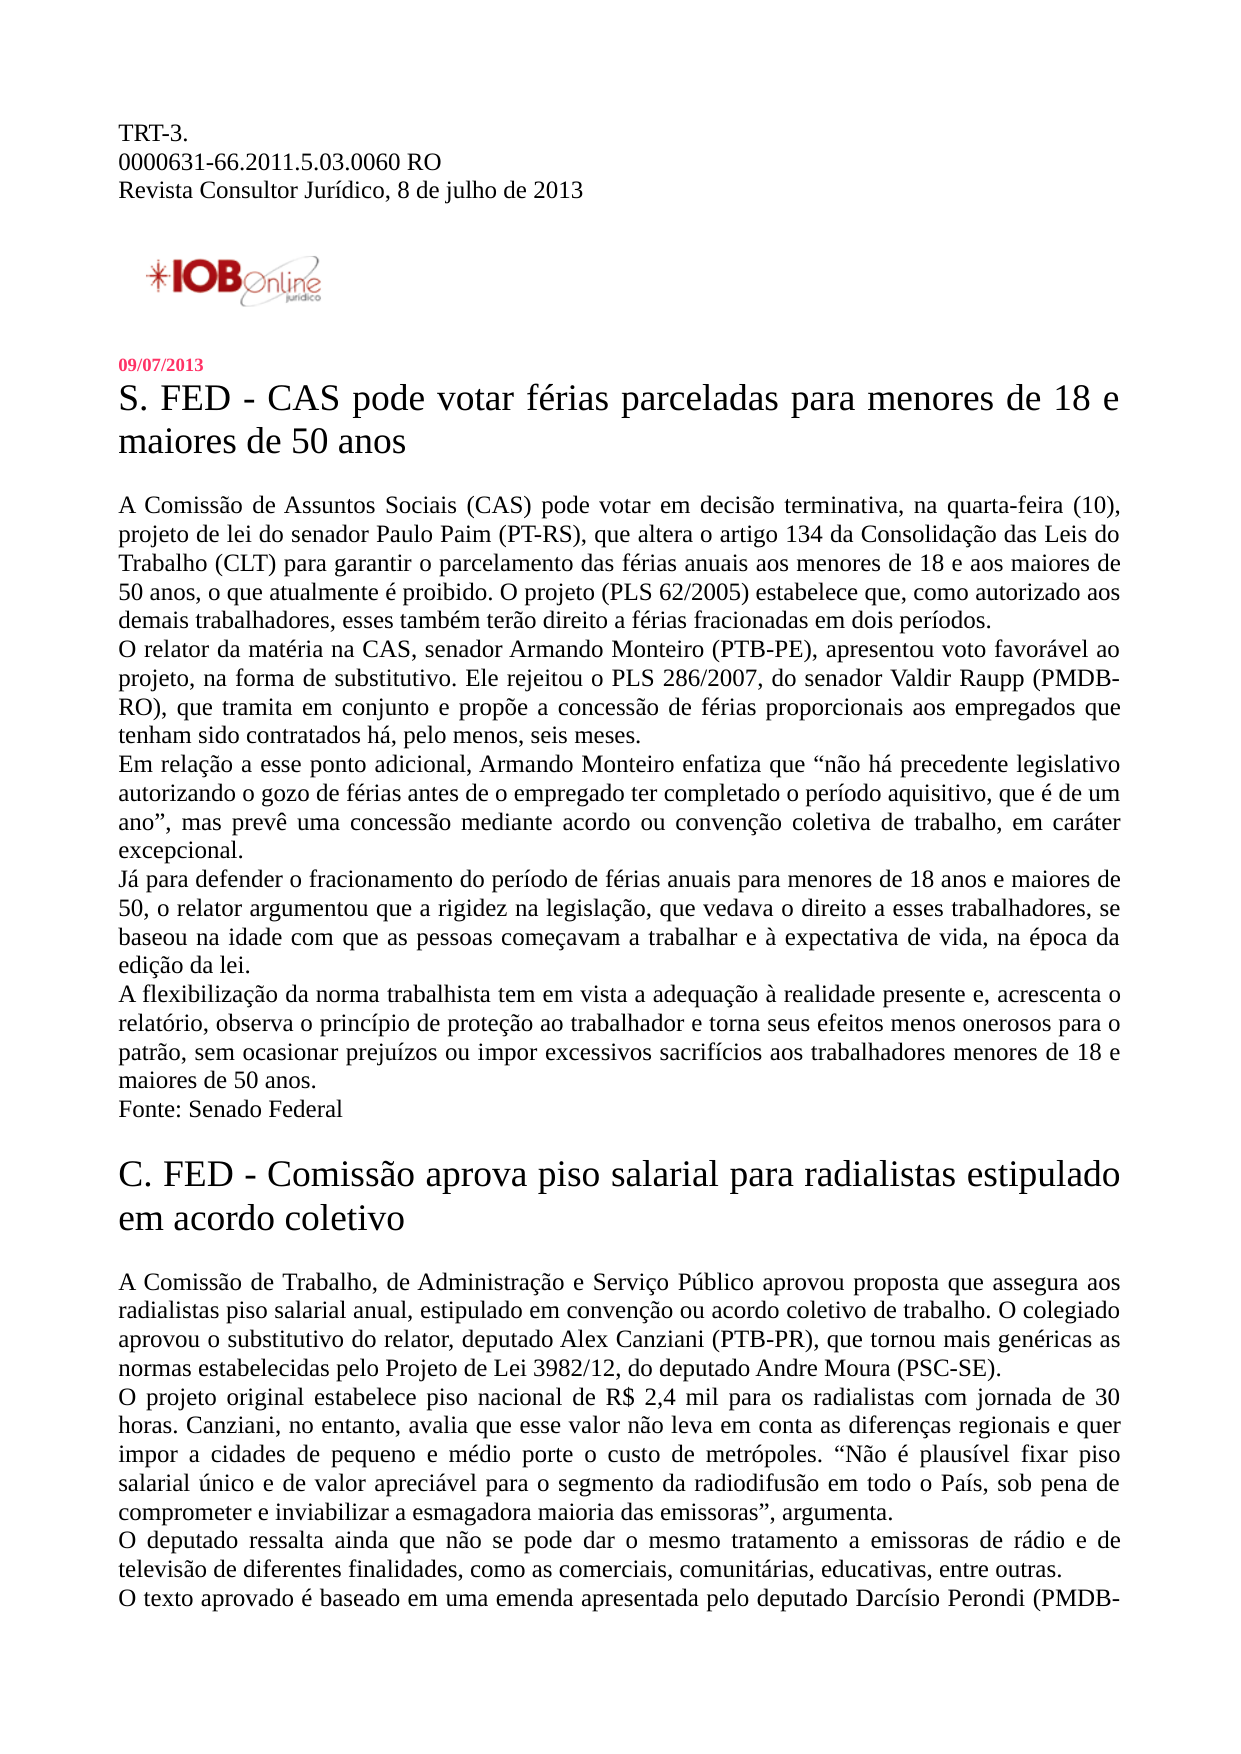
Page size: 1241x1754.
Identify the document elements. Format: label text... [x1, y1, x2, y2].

picture [134, 242, 336, 317]
text Já para defender o fracionamento do período de férias anuais para menores de 18 anos e maiores de 50, o relator argumentou que a rigidez na legislação, que vedava o direito a esses trabalhadores, se baseou na idade com que as pessoas começavam a trabalhar e à expectativa de vida, na época da edição da lei. [118, 864, 1122, 979]
text O deputado ressalta ainda que não se pode dar o mesmo tratamento a emissoras de rádio e de televisão de diferentes finalidades, como as comerciais, comunitárias, educativas, entre outras. [118, 1526, 1122, 1583]
text A flexibilização da norma trabalhista tem em vista a adequação à realidade presente e, acrescenta o relatório, observa o princípio de proteção ao trabalhador e torna seus efeitos menos onerosos para o patrão, sem ocasionar prejuízos ou impor excessivos sacrifícios aos trabalhadores menores de 18 e maiores de 50 anos. [118, 979, 1122, 1094]
text Fonte: Senado Federal [118, 1094, 1122, 1123]
text O texto aprovado é baseado em uma emenda apresentada pelo deputado Darcísio Perondi (PMDB- [118, 1583, 1122, 1612]
text C. FED - Comissão aprova piso salarial para radialistas estipulado em acordo coletivo [118, 1152, 1122, 1238]
text A Comissão de Assuntos Sociais (CAS) pode votar em decisão terminativa, na quarta-feira (10), projeto de lei do senador Paulo Paim (PT-RS), que altera o artigo 134 da Consolidação das Leis do Trabalho (CLT) para garantir o parcelamento das férias anuais aos menores de 18 e aos maiores de 50 anos, o que atualmente é proibido. O projeto (PLS 62/2005) estabelece que, como autorizado aos demais trabalhadores, esses também terão direito a férias fracionadas em dois períodos. [118, 491, 1122, 634]
text S. FED - CAS pode votar férias parceladas para menores de 18 e maiores de 50 anos [118, 376, 1122, 462]
text 09/07/2013 [118, 354, 1122, 376]
text Em relação a esse ponto adicional, Armando Monteiro enfatiza que “não há precedente legislativo autorizando o gozo de férias antes de o empregado ter completado o período aquisitivo, que é de um ano”, mas prevê uma concessão mediante acordo ou convenção coletiva de trabalho, em caráter excepcional. [118, 749, 1122, 864]
text Revista Consultor Jurídico, 8 de julho de 2013 [118, 176, 1122, 204]
text TRT-3. [118, 118, 1122, 147]
text 0000631-66.2011.5.03.0060 RO [118, 147, 1122, 176]
text O projeto original estabelece piso nacional de R$ 2,4 mil para os radialistas com jornada de 30 horas. Canziani, no entanto, avalia que esse valor não leva em conta as diferenças regionais e quer impor a cidades de pequeno e médio porte o custo de metrópoles. “Não é plausível fixar piso salarial único e de valor apreciável para o segmento da radiodifusão em todo o País, sob pena de comprometer e inviabilizar a esmagadora maioria das emissoras”, argumenta. [118, 1382, 1122, 1526]
text O relator da matéria na CAS, senador Armando Monteiro (PTB-PE), apresentou voto favorável ao projeto, na forma de substitutivo. Ele rejeitou o PLS 286/2007, do senador Valdir Raupp (PMDB-RO), que tramita em conjunto e propõe a concessão de férias proporcionais aos empregados que tenham sido contratados há, pelo menos, seis meses. [118, 634, 1122, 749]
text A Comissão de Trabalho, de Administração e Serviço Público aprovou proposta que assegura aos radialistas piso salarial anual, estipulado em convenção ou acordo coletivo de trabalho. O colegiado aprovou o substitutivo do relator, deputado Alex Canziani (PTB-PR), que tornou mais genéricas as normas estabelecidas pelo Projeto de Lei 3982/12, do deputado Andre Moura (PSC-SE). [118, 1267, 1122, 1382]
